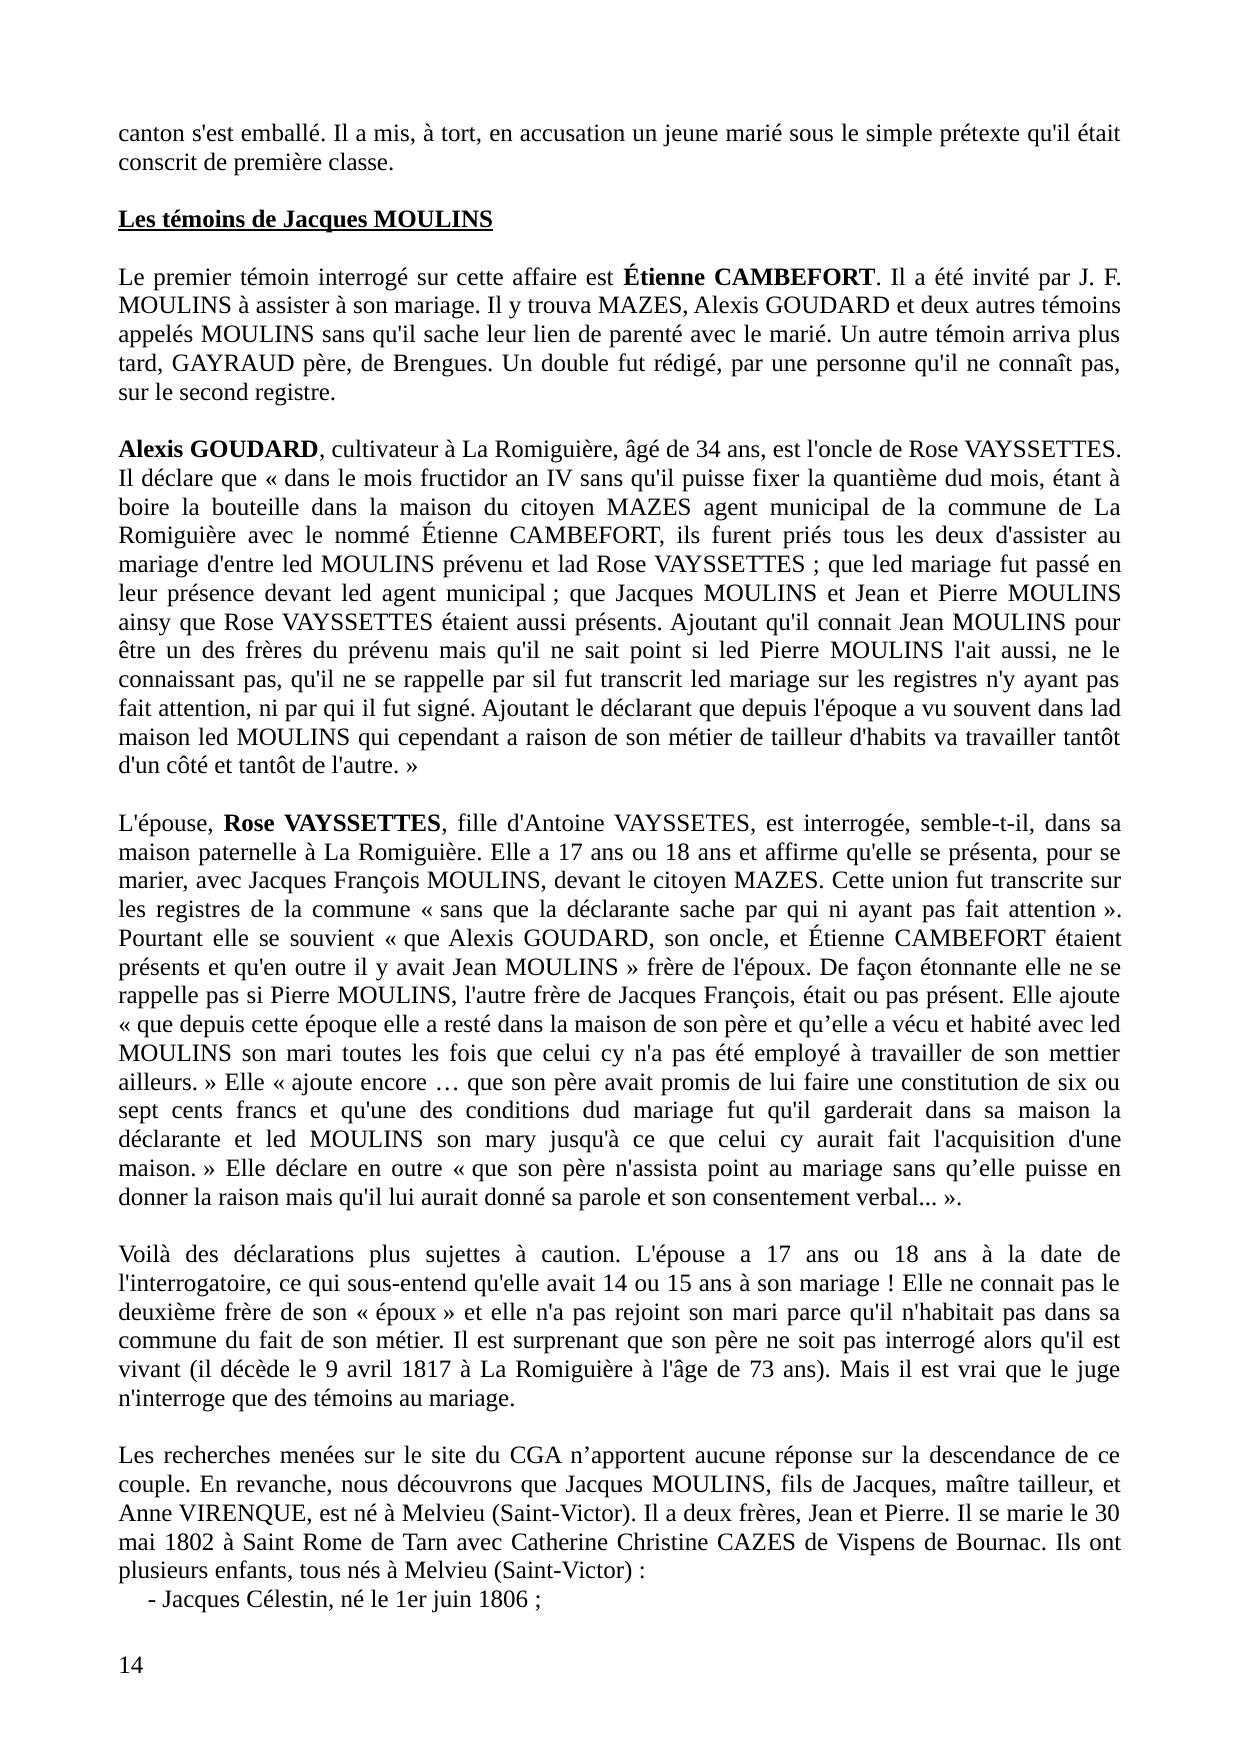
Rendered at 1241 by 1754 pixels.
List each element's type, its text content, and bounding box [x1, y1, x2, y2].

text Les recherches menées sur le site du CGA n’apportent aucune réponse sur la descendance de ce couple. En revanche, nous découvrons que Jacques MOULINS, fils de Jacques, maître tailleur, et Anne VIRENQUE, est né à Melvieu (Saint-Victor). Il a deux frères, Jean et Pierre. Il se marie le 30 mai 1802 à Saint Rome de Tarn avec Catherine Christine CAZES de Vispens de Bournac. Ils ont plusieurs enfants, tous nés à Melvieu (Saint-Victor) : [118, 1441, 1122, 1584]
text Voilà des déclarations plus sujettes à caution. L'épouse a 17 ans ou 18 ans à la date de l'interrogatoire, ce qui sous-entend qu'elle avait 14 ou 15 ans à son mariage ! Elle ne connait pas le deuxième frère de son « époux » et elle n'a pas rejoint son mari parce qu'il n'habitait pas dans sa commune du fait de son métier. Il est surprenant que son père ne soit pas interrogé alors qu'il est vivant (il décède le 9 avril 1817 à La Romiguière à l'âge de 73 ans). Mais il est vrai que le juge n'interroge que des témoins au mariage. [118, 1239, 1122, 1412]
text canton s'est emballé. Il a mis, à tort, en accusation un jeune marié sous le simple prétexte qu'il était conscrit de première classe. [118, 118, 1122, 176]
text Les témoins de Jacques MOULINS [118, 204, 1122, 233]
text - Jacques Célestin, né le 1er juin 1806 ; [148, 1584, 1122, 1613]
text L'épouse, Rose VAYSSETTES, fille d'Antoine VAYSSETES, est interrogée, semble-t-il, dans sa maison paternelle à La Romiguière. Elle a 17 ans ou 18 ans et affirme qu'elle se présenta, pour se marier, avec Jacques François MOULINS, devant le citoyen MAZES. Cette union fut transcrite sur les registres de la commune « sans que la déclarante sache par qui ni ayant pas fait attention ». Pourtant elle se souvient « que Alexis GOUDARD, son oncle, et Étienne CAMBEFORT étaient présents et qu'en outre il y avait Jean MOULINS » frère de l'époux. De façon étonnante elle ne se rappelle pas si Pierre MOULINS, l'autre frère de Jacques François, était ou pas présent. Elle ajoute « que depuis cette époque elle a resté dans la maison de son père et qu’elle a vécu et habité avec led MOULINS son mari toutes les fois que celui cy n'a pas été employé à travailler de son mettier ailleurs. » Elle « ajoute encore … que son père avait promis de lui faire une constitution de six ou sept cents francs et qu'une des conditions dud mariage fut qu'il garderait dans sa maison la déclarante et led MOULINS son mary jusqu'à ce que celui cy aurait fait l'acquisition d'une maison. » Elle déclare en outre « que son père n'assista point au mariage sans qu’elle puisse en donner la raison mais qu'il lui aurait donné sa parole et son consentement verbal... ». [118, 808, 1122, 1211]
text Le premier témoin interrogé sur cette affaire est Étienne CAMBEFORT. Il a été invité par J. F. MOULINS à assister à son mariage. Il y trouva MAZES, Alexis GOUDARD et deux autres témoins appelés MOULINS sans qu'il sache leur lien de parenté avec le marié. Un autre témoin arriva plus tard, GAYRAUD père, de Brengues. Un double fut rédigé, par une personne qu'il ne connaît pas, sur le second registre. [118, 262, 1122, 406]
text Alexis GOUDARD, cultivateur à La Romiguière, âgé de 34 ans, est l'oncle de Rose VAYSSETTES. Il déclare que « dans le mois fructidor an IV sans qu'il puisse fixer la quantième dud mois, étant à boire la bouteille dans la maison du citoyen MAZES agent municipal de la commune de La Romiguière avec le nommé Étienne CAMBEFORT, ils furent priés tous les deux d'assister au mariage d'entre led MOULINS prévenu et lad Rose VAYSSETTES ; que led mariage fut passé en leur présence devant led agent municipal ; que Jacques MOULINS et Jean et Pierre MOULINS ainsy que Rose VAYSSETTES étaient aussi présents. Ajoutant qu'il connait Jean MOULINS pour être un des frères du prévenu mais qu'il ne sait point si led Pierre MOULINS l'ait aussi, ne le connaissant pas, qu'il ne se rappelle par sil fut transcrit led mariage sur les registres n'y ayant pas fait attention, ni par qui il fut signé. Ajoutant le déclarant que depuis l'époque a vu souvent dans lad maison led MOULINS qui cependant a raison de son métier de tailleur d'habits va travailler tantôt d'un côté et tantôt de l'autre. » [118, 434, 1122, 779]
